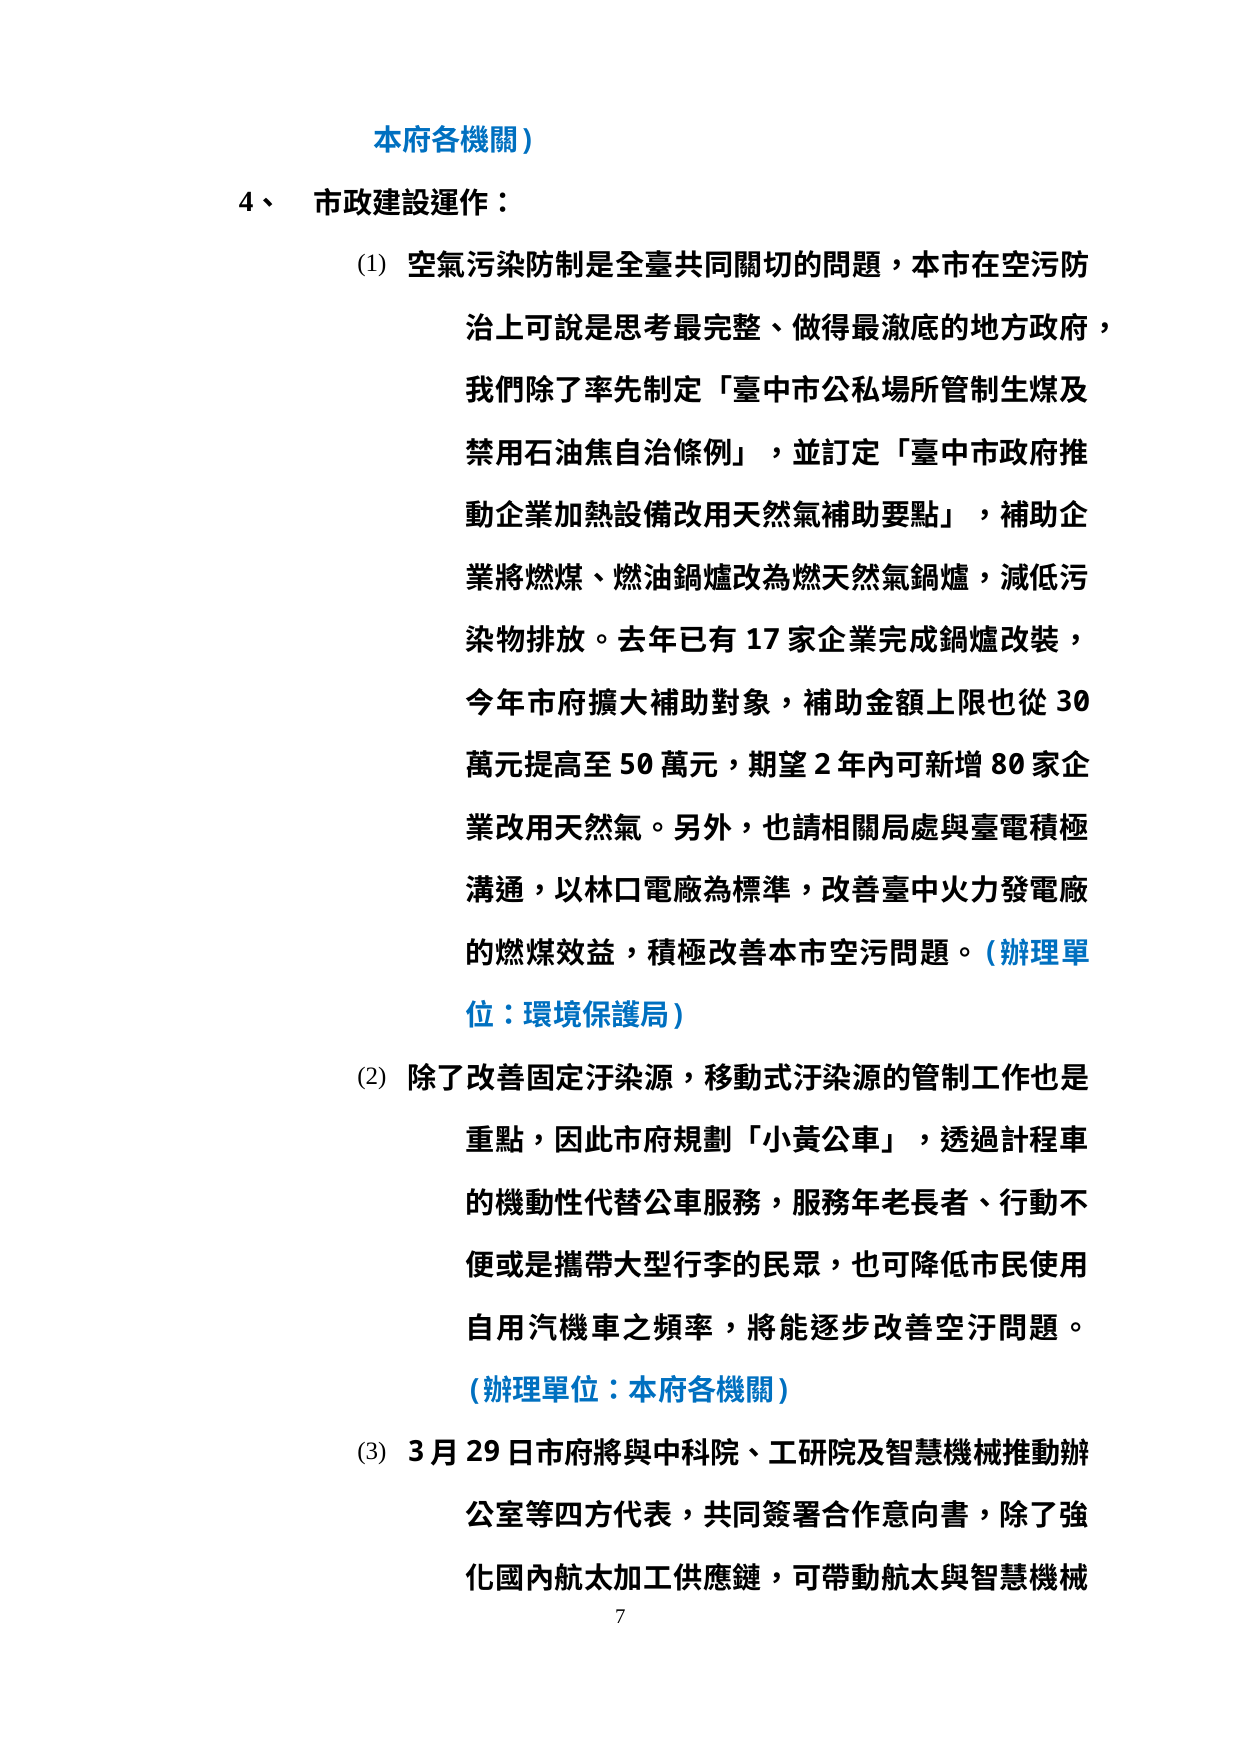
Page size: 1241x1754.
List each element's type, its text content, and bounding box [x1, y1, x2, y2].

list 除了改善固定汙染源，移動式汙染源的管制工作也是重點，因此市府規劃「小黃公車」，透過計程車的機動性代替公車服務，服務年老長者、行動不便或是攜帶大型行李的民眾，也可降低市民使用自用汽機車之頻率，將能逐步改善空汙問題。(辦理單位：本府各機關) [357, 1034, 1090, 1409]
list 3月29日市府將與中科院、工研院及智慧機械推動辦公室等四方代表，共同簽署合作意向書，除了強化國內航太加工供應鏈，可帶動航太與智慧機械 [357, 1409, 1090, 1596]
list 市政建設運作： [239, 159, 1090, 221]
list 本府各機關) [239, 96, 1090, 159]
list 空氣污染防制是全臺共同關切的問題，本市在空污防治上可說是思考最完整、做得最澈底的地方政府，我們除了率先制定「臺中市公私場所管制生煤及禁用石油焦自治條例」，並訂定「臺中市政府推動企業加熱設備改用天然氣補助要點」，補助企業將燃煤、燃油鍋爐改為燃天然氣鍋爐，減低污染物排放。去年已有17家企業完成鍋爐改裝，今年市府擴大補助對象，補助金額上限也從30萬元提高至50萬元，期望2年內可新增80家企業改用天然氣。另外，也請相關局處與臺電積極溝通，以林口電廠為標準，改善臺中火力發電廠的燃煤效益，積極改善本市空污問題。(辦理單位：環境保護局) [357, 221, 1090, 1034]
